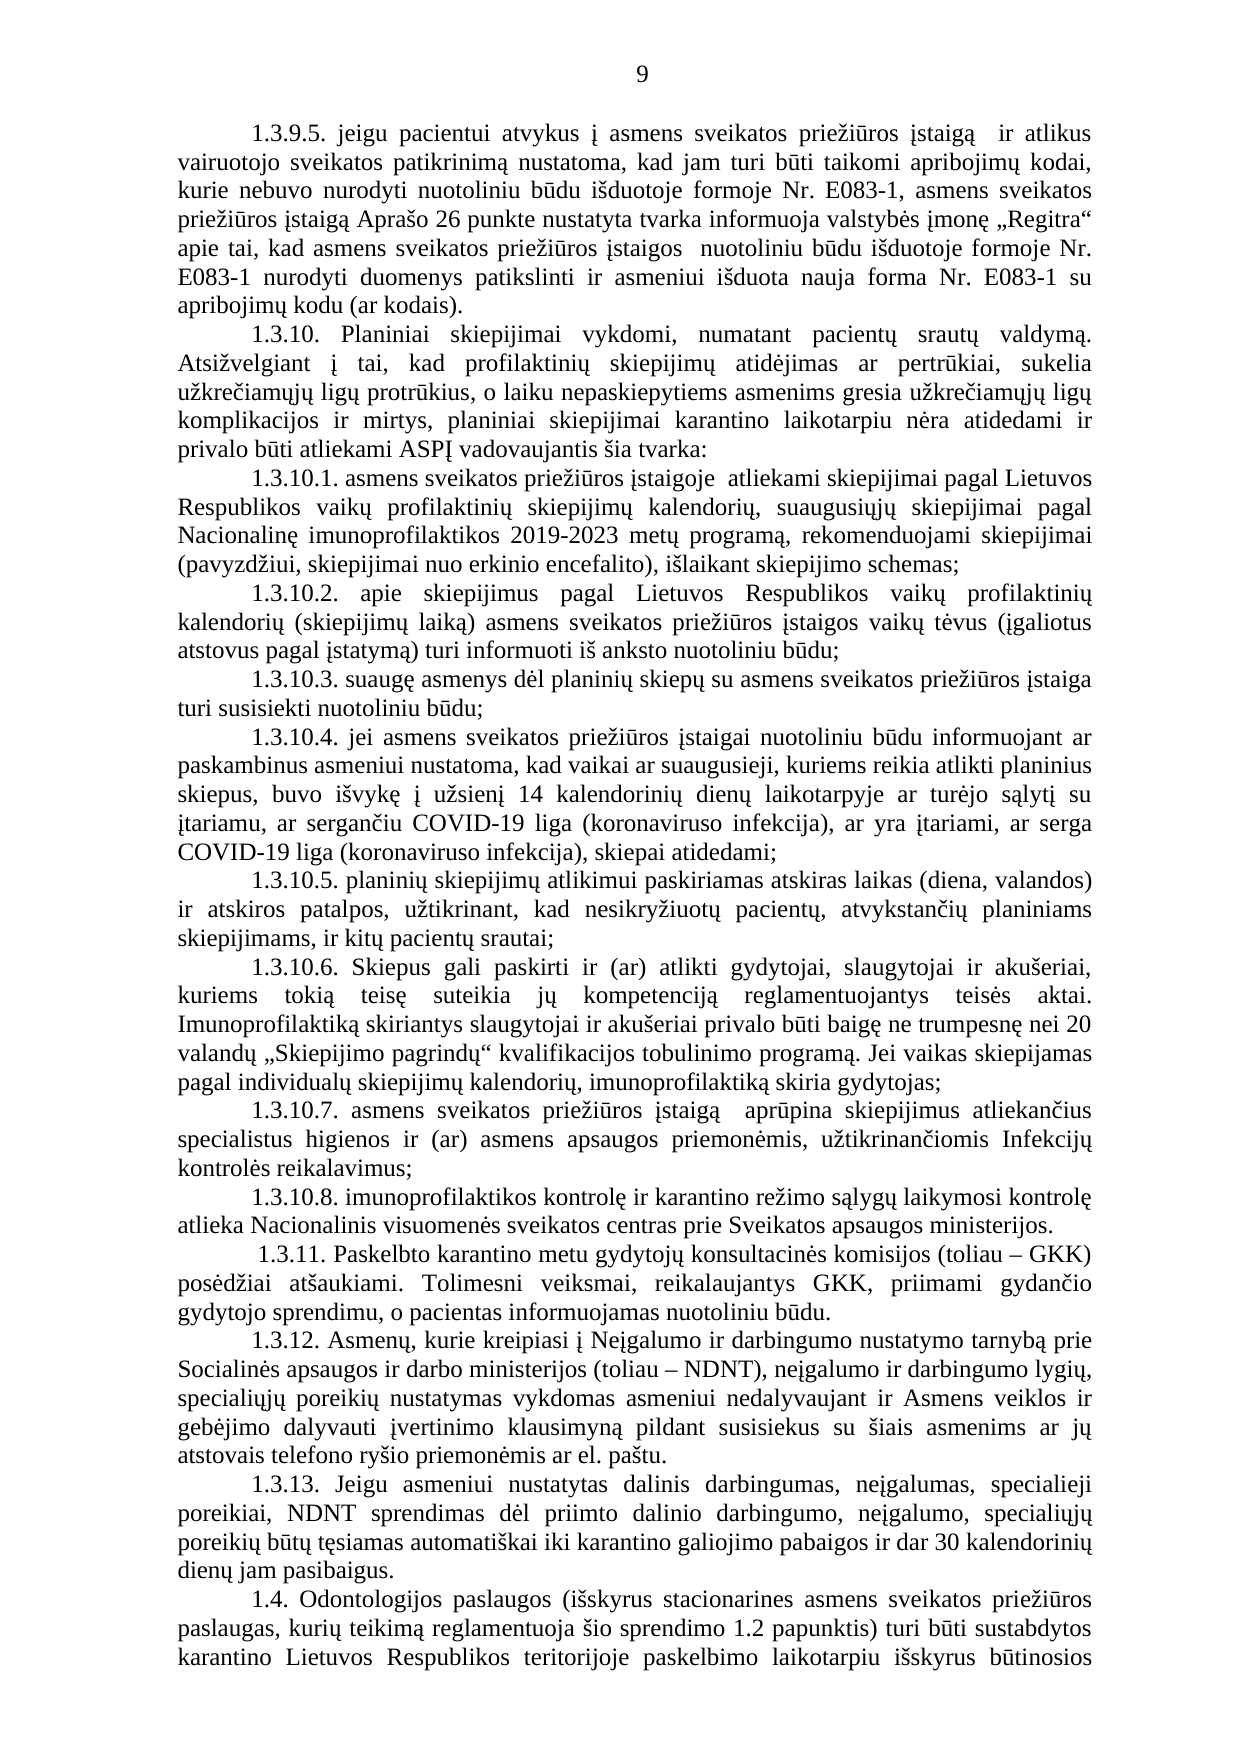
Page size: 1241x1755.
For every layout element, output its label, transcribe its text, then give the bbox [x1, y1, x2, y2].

text 1.4. Odontologijos paslaugos (išskyrus stacionarines asmens sveikatos priežiūros paslaugas, kurių teikimą reglamentuoja šio sprendimo 1.2 papunktis) turi būti sustabdytos karantino Lietuvos Respublikos teritorijoje paskelbimo laikotarpiu išskyrus būtinosios [177, 1584, 1093, 1671]
text 1.3.10.4. jei asmens sveikatos priežiūros įstaigai nuotoliniu būdu informuojant ar paskambinus asmeniui nustatoma, kad vaikai ar suaugusieji, kuriems reikia atlikti planinius skiepus, buvo išvykę į užsienį 14 kalendorinių dienų laikotarpyje ar turėjo sąlytį su įtariamu, ar sergančiu COVID-19 liga (koronaviruso infekcija), ar yra įtariami, ar serga COVID-19 liga (koronaviruso infekcija), skiepai atidedami; [177, 722, 1093, 866]
text 1.3.10.6. Skiepus gali paskirti ir (ar) atlikti gydytojai, slaugytojai ir akušeriai, kuriems tokią teisę suteikia jų kompetenciją reglamentuojantys teisės aktai. Imunoprofilaktiką skiriantys slaugytojai ir akušeriai privalo būti baigę ne trumpesnę nei 20 valandų „Skiepijimo pagrindų“ kvalifikacijos tobulinimo programą. Jei vaikas skiepijamas pagal individualų skiepijimų kalendorių, imunoprofilaktiką skiria gydytojas; [177, 952, 1093, 1096]
text 1.3.13. Jeigu asmeniui nustatytas dalinis darbingumas, neįgalumas, specialieji poreikiai, NDNT sprendimas dėl priimto dalinio darbingumo, neįgalumo, specialiųjų poreikių būtų tęsiamas automatiškai iki karantino galiojimo pabaigos ir dar 30 kalendorinių dienų jam pasibaigus. [177, 1469, 1093, 1584]
text 1.3.10.7. asmens sveikatos priežiūros įstaigą aprūpina skiepijimus atliekančius specialistus higienos ir (ar) asmens apsaugos priemonėmis, užtikrinančiomis Infekcijų kontrolės reikalavimus; [177, 1096, 1093, 1182]
text 1.3.12. Asmenų, kurie kreipiasi į Neįgalumo ir darbingumo nustatymo tarnybą prie Socialinės apsaugos ir darbo ministerijos (toliau – NDNT), neįgalumo ir darbingumo lygių, specialiųjų poreikių nustatymas vykdomas asmeniui nedalyvaujant ir Asmens veiklos ir gebėjimo dalyvauti įvertinimo klausimyną pildant susisiekus su šiais asmenims ar jų atstovais telefono ryšio priemonėmis ar el. paštu. [177, 1326, 1093, 1469]
text 1.3.10.5. planinių skiepijimų atlikimui paskiriamas atskiras laikas (diena, valandos) ir atskiros patalpos, užtikrinant, kad nesikryžiuotų pacientų, atvykstančių planiniams skiepijimams, ir kitų pacientų srautai; [177, 866, 1093, 952]
text 1.3.10.3. suaugę asmenys dėl planinių skiepų su asmens sveikatos priežiūros įstaiga turi susisiekti nuotoliniu būdu; [177, 664, 1093, 722]
text 1.3.11. Paskelbto karantino metu gydytojų konsultacinės komisijos (toliau – GKK) posėdžiai atšaukiami. Tolimesni veiksmai, reikalaujantys GKK, priimami gydančio gydytojo sprendimu, o pacientas informuojamas nuotoliniu būdu. [177, 1239, 1093, 1326]
text 1.3.10. Planiniai skiepijimai vykdomi, numatant pacientų srautų valdymą. Atsižvelgiant į tai, kad profilaktinių skiepijimų atidėjimas ar pertrūkiai, sukelia užkrečiamųjų ligų protrūkius, o laiku nepaskiepytiems asmenims gresia užkrečiamųjų ligų komplikacijos ir mirtys, planiniai skiepijimai karantino laikotarpiu nėra atidedami ir privalo būti atliekami ASPĮ vadovaujantis šia tvarka: [177, 319, 1093, 463]
text 1.3.10.2. apie skiepijimus pagal Lietuvos Respublikos vaikų profilaktinių kalendorių (skiepijimų laiką) asmens sveikatos priežiūros įstaigos vaikų tėvus (įgaliotus atstovus pagal įstatymą) turi informuoti iš anksto nuotoliniu būdu; [177, 578, 1093, 664]
text 1.3.10.8. imunoprofilaktikos kontrolę ir karantino režimo sąlygų laikymosi kontrolę atlieka Nacionalinis visuomenės sveikatos centras prie Sveikatos apsaugos ministerijos. [177, 1182, 1093, 1239]
text 1.3.10.1. asmens sveikatos priežiūros įstaigoje atliekami skiepijimai pagal Lietuvos Respublikos vaikų profilaktinių skiepijimų kalendorių, suaugusiųjų skiepijimai pagal Nacionalinę imunoprofilaktikos 2019-2023 metų programą, rekomenduojami skiepijimai (pavyzdžiui, skiepijimai nuo erkinio encefalito), išlaikant skiepijimo schemas; [177, 463, 1093, 578]
text 1.3.9.5. jeigu pacientui atvykus į asmens sveikatos priežiūros įstaigą ir atlikus vairuotojo sveikatos patikrinimą nustatoma, kad jam turi būti taikomi apribojimų kodai, kurie nebuvo nurodyti nuotoliniu būdu išduotoje formoje Nr. E083-1, asmens sveikatos priežiūros įstaigą Aprašo 26 punkte nustatyta tvarka informuoja valstybės įmonę „Regitra“ apie tai, kad asmens sveikatos priežiūros įstaigos nuotoliniu būdu išduotoje formoje Nr. E083-1 nurodyti duomenys patikslinti ir asmeniui išduota nauja forma Nr. E083-1 su apribojimų kodu (ar kodais). [177, 118, 1093, 319]
